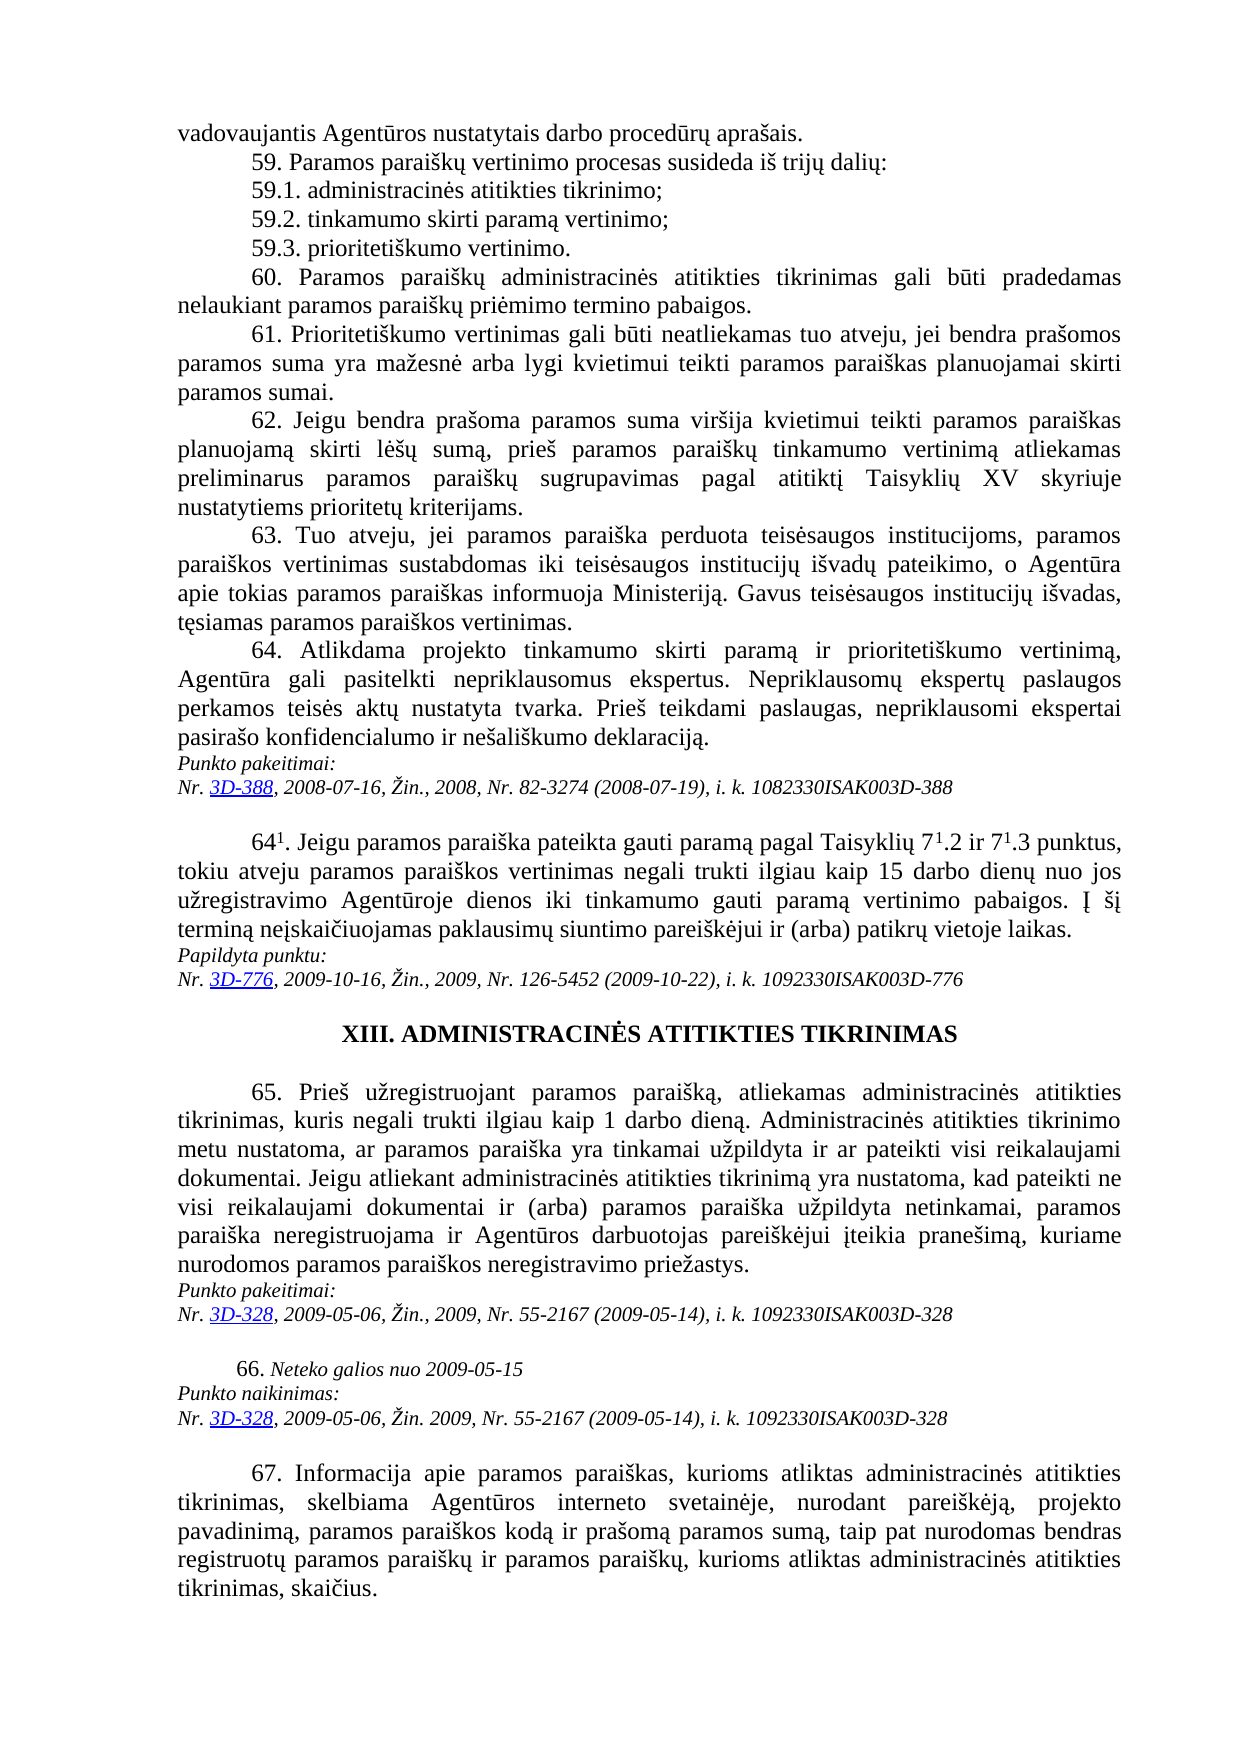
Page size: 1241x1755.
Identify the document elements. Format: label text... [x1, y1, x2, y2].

text Punkto pakeitimai: [177, 1278, 1122, 1302]
text 63. Tuo atveju, jei paramos paraiška perduota teisėsaugos institucijoms, paramos paraiškos vertinimas sustabdomas iki teisėsaugos institucijų išvadų pateikimo, o Agentūra apie tokias paramos paraiškas informuoja Ministeriją. Gavus teisėsaugos institucijų išvadas, tęsiamas paramos paraiškos vertinimas. [177, 521, 1122, 636]
text 59.1. administracinės atitikties tikrinimo; [177, 176, 1122, 204]
text Nr. 3D-776, 2009-10-16, Žin., 2009, Nr. 126-5452 (2009-10-22), i. k. 1092330ISAK003D-776 [177, 967, 1122, 991]
text 64. Atlikdama projekto tinkamumo skirti paramą ir prioritetiškumo vertinimą, Agentūra gali pasitelkti nepriklausomus ekspertus. Nepriklausomų ekspertų paslaugos perkamos teisės aktų nustatyta tvarka. Prieš teikdami paslaugas, nepriklausomi ekspertai pasirašo konfidencialumo ir nešališkumo deklaraciją. [177, 636, 1122, 751]
text Punkto pakeitimai: [177, 751, 1122, 775]
text 60. Paramos paraiškų administracinės atitikties tikrinimas gali būti pradedamas nelaukiant paramos paraiškų priėmimo termino pabaigos. [177, 262, 1122, 319]
text Punkto naikinimas: [177, 1381, 1122, 1405]
text Nr. 3D-328, 2009-05-06, Žin., 2009, Nr. 55-2167 (2009-05-14), i. k. 1092330ISAK003D-328 [177, 1302, 1122, 1326]
text 61. Prioritetiškumo vertinimas gali būti neatliekamas tuo atveju, jei bendra prašomos paramos suma yra mažesnė arba lygi kvietimui teikti paramos paraiškas planuojamai skirti paramos sumai. [177, 319, 1122, 406]
text Nr. 3D-388, 2008-07-16, Žin., 2008, Nr. 82-3274 (2008-07-19), i. k. 1082330ISAK003D-388 [177, 775, 1122, 799]
text Nr. 3D-328, 2009-05-06, Žin. 2009, Nr. 55-2167 (2009-05-14), i. k. 1092330ISAK003D-328 [177, 1405, 1122, 1429]
text Papildyta punktu: [177, 942, 1122, 967]
text 641. Jeigu paramos paraiška pateikta gauti paramą pagal Taisyklių 71.2 ir 71.3 punktus, tokiu atveju paramos paraiškos vertinimas negali trukti ilgiau kaip 15 darbo dienų nuo jos užregistravimo Agentūroje dienos iki tinkamumo gauti paramą vertinimo pabaigos. Į šį terminą neįskaičiuojamas paklausimų siuntimo pareiškėjui ir (arba) patikrų vietoje laikas. [177, 827, 1122, 942]
text 66. Neteko galios nuo 2009-05-15 [177, 1355, 1122, 1381]
text 65. Prieš užregistruojant paramos paraišką, atliekamas administracinės atitikties tikrinimas, kuris negali trukti ilgiau kaip 1 darbo dieną. Administracinės atitikties tikrinimo metu nustatoma, ar paramos paraiška yra tinkamai užpildyta ir ar pateikti visi reikalaujami dokumentai. Jeigu atliekant administracinės atitikties tikrinimą yra nustatoma, kad pateikti ne visi reikalaujami dokumentai ir (arba) paramos paraiška užpildyta netinkamai, paramos paraiška neregistruojama ir Agentūros darbuotojas pareiškėjui įteikia pranešimą, kuriame nurodomos paramos paraiškos neregistravimo priežastys. [177, 1077, 1122, 1278]
text 59. Paramos paraiškų vertinimo procesas susideda iš trijų dalių: [177, 147, 1122, 176]
text 59.3. prioritetiškumo vertinimo. [177, 233, 1122, 262]
text XIII. ADMINISTRACINĖS ATITIKTIES TIKRINIMAS [177, 1019, 1122, 1048]
text 62. Jeigu bendra prašoma paramos suma viršija kvietimui teikti paramos paraiškas planuojamą skirti lėšų sumą, prieš paramos paraiškų tinkamumo vertinimą atliekamas preliminarus paramos paraiškų sugrupavimas pagal atitiktį Taisyklių XV skyriuje nustatytiems prioritetų kriterijams. [177, 406, 1122, 521]
text 67. Informacija apie paramos paraiškas, kurioms atliktas administracinės atitikties tikrinimas, skelbiama Agentūros interneto svetainėje, nurodant pareiškėją, projekto pavadinimą, paramos paraiškos kodą ir prašomą paramos sumą, taip pat nurodomas bendras registruotų paramos paraiškų ir paramos paraiškų, kurioms atliktas administracinės atitikties tikrinimas, skaičius. [177, 1458, 1122, 1602]
text 59.2. tinkamumo skirti paramą vertinimo; [177, 204, 1122, 233]
text vadovaujantis Agentūros nustatytais darbo procedūrų aprašais. [177, 118, 1122, 147]
